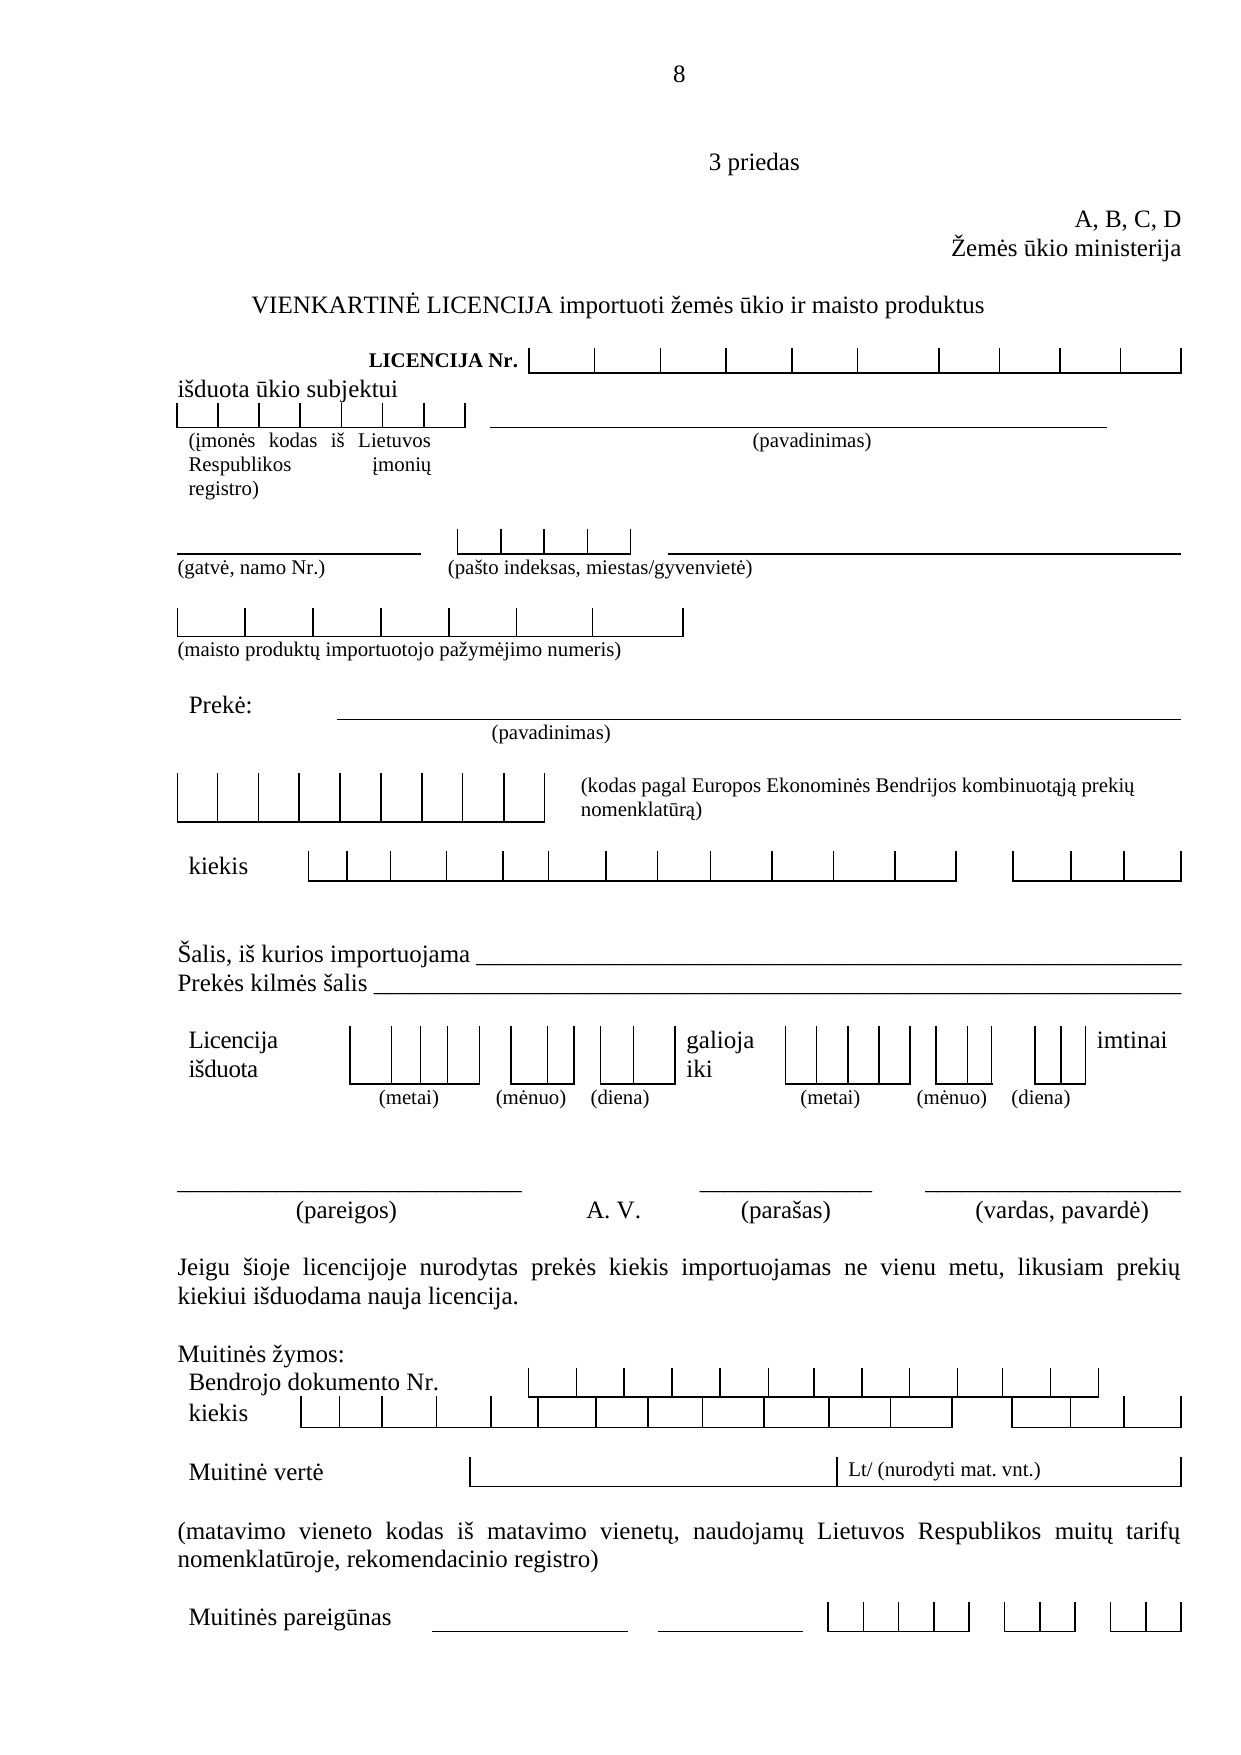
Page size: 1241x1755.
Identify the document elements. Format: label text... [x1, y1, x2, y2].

table_header Muitinė vertė [177, 1457, 469, 1486]
table_header [899, 1602, 933, 1631]
table_header [447, 851, 502, 880]
table_header [829, 1602, 863, 1631]
table_header [421, 529, 457, 553]
table_header [577, 1368, 623, 1396]
table_cell [765, 1398, 828, 1426]
table_header [458, 529, 500, 553]
table_header [504, 851, 548, 880]
table_header [817, 1026, 847, 1083]
table_header [341, 773, 380, 821]
table_header [530, 348, 594, 372]
table_cell [703, 1398, 763, 1426]
text (pavadinimas) [177, 720, 1181, 744]
table_header [218, 773, 258, 821]
table_cell [597, 1398, 647, 1426]
table_header [260, 403, 299, 427]
table_header [549, 851, 605, 880]
table_header [634, 1026, 674, 1083]
text išduota ūkio subjektui [177, 374, 1181, 402]
table_header [911, 1026, 935, 1083]
table_header [448, 1026, 479, 1083]
table_header [463, 773, 503, 821]
table_header [849, 1026, 878, 1083]
table_header [880, 1026, 909, 1083]
table_header [1111, 1602, 1145, 1631]
table_header [1051, 1368, 1098, 1396]
table_header [545, 773, 569, 821]
table_header [391, 851, 446, 880]
table_header [314, 608, 380, 636]
table_header [601, 1026, 633, 1083]
table_cell [1071, 1396, 1123, 1426]
text Žemės ūkio ministerija [177, 233, 1181, 262]
table_cell [302, 1396, 339, 1426]
table_header [517, 608, 592, 636]
text A, B, C, D [177, 204, 1181, 233]
table_header [957, 851, 1012, 880]
table_header [937, 1026, 967, 1083]
table_header [940, 348, 999, 372]
table_cell [539, 1398, 595, 1426]
table_cell [340, 1396, 381, 1426]
table_header imtinai [1086, 1026, 1181, 1083]
table_header Bendrojo dokumento Nr. [177, 1368, 528, 1396]
table_header [1061, 348, 1120, 372]
table_header [588, 529, 630, 553]
text 3 priedas [177, 147, 1181, 176]
table_header [490, 403, 1107, 427]
table_header [529, 1368, 576, 1396]
table_cell [830, 1398, 890, 1426]
table_header galioja iki [676, 1026, 785, 1083]
text Jeigu šioje licencijoje nurodytas prekės kiekis importuojamas ne vienu metu, likusiam prekių kiekiui išduodama nauja licencija. [177, 1252, 1181, 1310]
table_header [219, 403, 258, 427]
table_header [968, 1026, 991, 1083]
table_cell [891, 1398, 951, 1426]
table_header [425, 403, 464, 427]
table_header [351, 1026, 391, 1083]
table_header [382, 608, 448, 636]
table_cell [437, 1396, 490, 1426]
table_header [178, 773, 217, 821]
table_header [392, 1026, 420, 1083]
table_header [178, 403, 217, 427]
table_header [1099, 1368, 1124, 1396]
table_header [1000, 348, 1059, 372]
text (gatvė, namo Nr.) (pašto indeksas, miestas/gyvenvietė) [177, 555, 1181, 579]
table_header kiekis [177, 851, 308, 880]
table_header [177, 529, 421, 553]
table_cell [1125, 1396, 1180, 1426]
table_header LICENCIJA Nr. [177, 348, 528, 372]
table_header Licencija išduota [177, 1026, 349, 1083]
table_header [773, 851, 833, 880]
table_header [658, 851, 710, 880]
table_header Prekė: [177, 690, 337, 719]
table_header [661, 348, 725, 372]
table_header [1107, 403, 1181, 427]
table_cell (pavadinimas) [443, 427, 1181, 500]
table_header [958, 1368, 1002, 1396]
table_header [480, 1026, 510, 1083]
table_header [309, 851, 346, 880]
table_header [803, 1602, 827, 1631]
table_header [864, 1602, 898, 1631]
table_header [815, 1368, 861, 1396]
table_header [502, 529, 543, 553]
table_cell [649, 1398, 702, 1426]
table_header [1124, 1368, 1181, 1396]
table_header [505, 773, 544, 821]
table_header [593, 608, 682, 636]
table_header [301, 403, 341, 427]
table_header [178, 608, 244, 636]
table_header [348, 851, 390, 880]
table_header [300, 773, 339, 821]
table_header [658, 1602, 803, 1631]
table_header [970, 1602, 1004, 1631]
table_header [342, 403, 382, 427]
table_header [466, 403, 490, 427]
table_header [1072, 851, 1123, 880]
table_header [992, 1026, 1034, 1083]
table_header [786, 1026, 816, 1083]
table_cell [1013, 1398, 1070, 1426]
table_header [383, 403, 423, 427]
table_cell kiekis [177, 1396, 300, 1426]
text (matavimo vieneto kodas iš matavimo vienetų, naudojamų Lietuvos Respublikos muitų tarifų nomenklatūroje, rekomendacinio registro) [177, 1516, 1181, 1573]
text (pareigos) A. V. (parašas) (vardas, pavardė) [177, 1195, 1181, 1224]
table_header [1062, 1026, 1085, 1083]
text Prekės kilmės šalis [177, 968, 1181, 997]
table_header [1147, 1602, 1180, 1631]
table_header [450, 608, 516, 636]
table_header [259, 773, 298, 821]
table_header [668, 529, 1181, 553]
table_header [512, 1026, 547, 1083]
table_header [910, 1368, 957, 1396]
table_header [863, 1368, 909, 1396]
table_header [545, 529, 587, 553]
table_header [1005, 1602, 1039, 1631]
table_header [432, 1602, 627, 1631]
table_header [1125, 851, 1180, 880]
table_cell [383, 1396, 436, 1426]
table_header [337, 690, 1181, 719]
table_header [1121, 348, 1180, 372]
table_header [834, 851, 894, 880]
table_header [1014, 851, 1070, 880]
table_cell [492, 1396, 537, 1426]
text VIENKARTINĖ LICENCIJA importuoti žemės ūkio ir maisto produktus [177, 291, 1181, 319]
table_header Muitinės pareigūnas [177, 1602, 408, 1631]
table_header [935, 1602, 968, 1631]
table_header [628, 1602, 658, 1631]
table_cell (įmonės kodas iš Lietuvos Respublikos įmonių registro) [177, 428, 442, 500]
table_header [548, 1026, 573, 1083]
table_header [246, 608, 312, 636]
table_cell [953, 1398, 1011, 1426]
table_header [727, 348, 791, 372]
table_header [896, 851, 955, 880]
table_header (kodas pagal Europos Ekonominės Bendrijos kombinuotąją prekių nomenklatūrą) [569, 773, 1181, 821]
table_header [625, 1368, 671, 1396]
table_header [673, 1368, 719, 1396]
text Muitinės žymos: [177, 1339, 1181, 1367]
table_header [858, 348, 938, 372]
table_header [408, 1602, 432, 1631]
text (maisto produktų importuotojo pažymėjimo numeris) [177, 637, 1181, 661]
table_header [1036, 1026, 1060, 1083]
table_header [631, 529, 668, 553]
table_header [793, 348, 857, 372]
table_header [769, 1368, 813, 1396]
table_header [423, 773, 462, 821]
table_header [382, 773, 421, 821]
table_header [1003, 1368, 1050, 1396]
table_header [607, 851, 657, 880]
table_header [421, 1026, 447, 1083]
table_header [711, 851, 771, 880]
text Šalis, iš kurios importuojama [177, 939, 1181, 968]
table_header [575, 1026, 600, 1083]
table_header [1041, 1602, 1074, 1631]
table_header [595, 348, 660, 372]
table_header [1076, 1602, 1110, 1631]
table_header [471, 1457, 836, 1486]
text (metai) (mėnuo) (diena) (metai) (mėnuo) (diena) [177, 1084, 1181, 1109]
table_header [721, 1368, 768, 1396]
table_header Lt/ (nurodyti mat. vnt.) [838, 1457, 1180, 1486]
